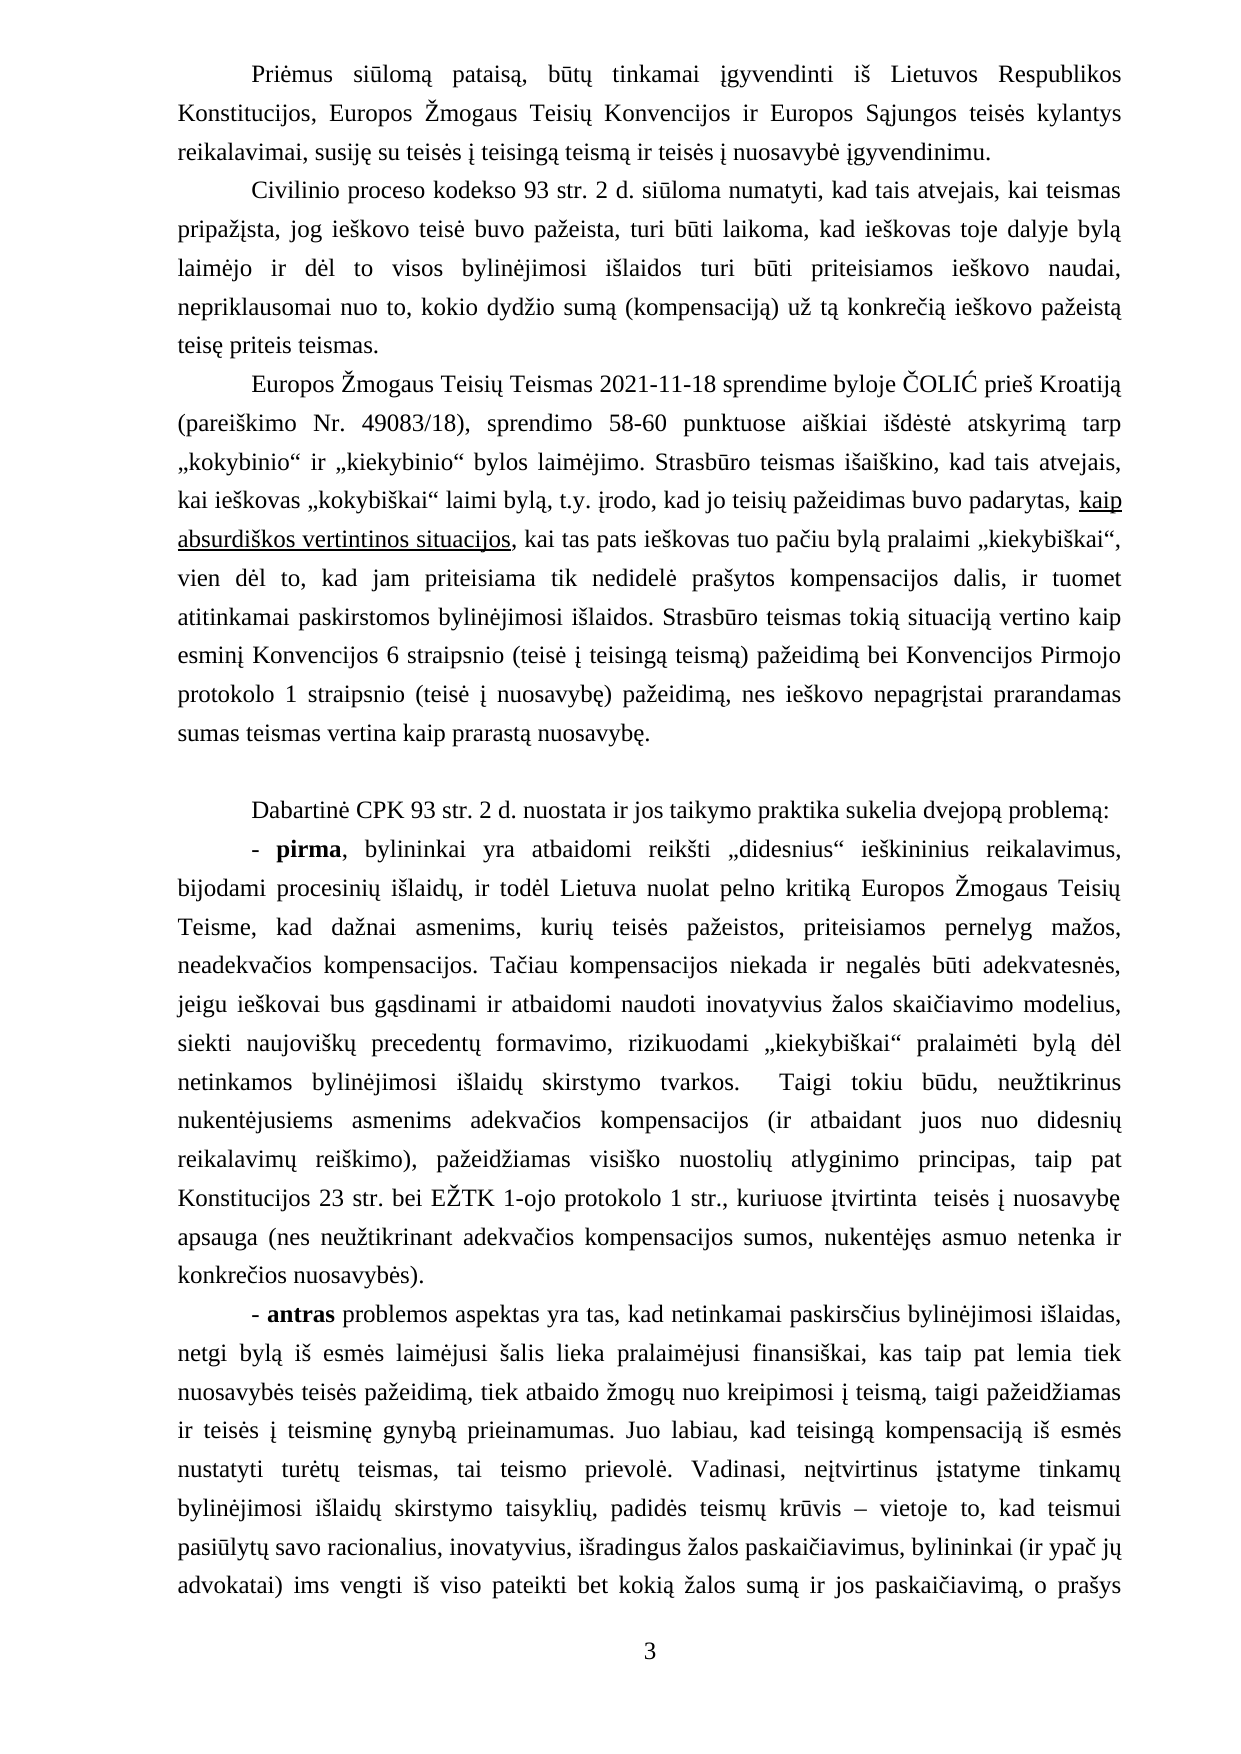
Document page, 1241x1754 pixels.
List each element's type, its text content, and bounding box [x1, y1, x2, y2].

text - pirma, bylininkai yra atbaidomi reikšti „didesnius“ ieškininius reikalavimus, bijodami procesinių išlaidų, ir todėl Lietuva nuolat pelno kritiką Europos Žmogaus Teisių Teisme, kad dažnai asmenims, kurių teisės pažeistos, priteisiamos pernelyg mažos, neadekvačios kompensacijos. Tačiau kompensacijos niekada ir negalės būti adekvatesnės, jeigu ieškovai bus gąsdinami ir atbaidomi naudoti inovatyvius žalos skaičiavimo modelius, siekti naujoviškų precedentų formavimo, rizikuodami „kiekybiškai“ pralaimėti bylą dėl netinkamos bylinėjimosi išlaidų skirstymo tvarkos. Taigi tokiu būdu, neužtikrinus nukentėjusiems asmenims adekvačios kompensacijos (ir atbaidant juos nuo didesnių reikalavimų reiškimo), pažeidžiamas visiško nuostolių atlyginimo principas, taip pat Konstitucijos 23 str. bei EŽTK 1-ojo protokolo 1 str., kuriuose įtvirtinta teisės į nuosavybę apsauga (nes neužtikrinant adekvačios kompensacijos sumos, nukentėjęs asmuo netenka ir konkrečios nuosavybės). [177, 834, 1122, 1289]
text - antras problemos aspektas yra tas, kad netinkamai paskirsčius bylinėjimosi išlaidas, netgi bylą iš esmės laimėjusi šalis lieka pralaimėjusi finansiškai, kas taip pat lemia tiek nuosavybės teisės pažeidimą, tiek atbaido žmogų nuo kreipimosi į teismą, taigi pažeidžiamas ir teisės į teisminę gynybą prieinamumas. Juo labiau, kad teisingą kompensaciją iš esmės nustatyti turėtų teismas, tai teismo prievolė. Vadinasi, neįtvirtinus įstatyme tinkamų bylinėjimosi išlaidų skirstymo taisyklių, padidės teismų krūvis – vietoje to, kad teismui pasiūlytų savo racionalius, inovatyvius, išradingus žalos paskaičiavimus, bylininkai (ir ypač jų advokatai) ims vengti iš viso pateikti bet kokią žalos sumą ir jos paskaičiavimą, o prašys [177, 1299, 1122, 1599]
text Europos Žmogaus Teisių Teismas 2021-11-18 sprendime byloje ČOLIĆ prieš Kroatiją (pareiškimo Nr. 49083/18), sprendimo 58-60 punktuose aiškiai išdėstė atskyrimą tarp „kokybinio“ ir „kiekybinio“ bylos laimėjimo. Strasbūro teismas išaiškino, kad tais atvejais, kai ieškovas „kokybiškai“ laimi bylą, t.y. įrodo, kad jo teisių pažeidimas buvo padarytas, kaip absurdiškos vertintinos situacijos, kai tas pats ieškovas tuo pačiu bylą pralaimi „kiekybiškai“, vien dėl to, kad jam priteisiama tik nedidelė prašytos kompensacijos dalis, ir tuomet atitinkamai paskirstomos bylinėjimosi išlaidos. Strasbūro teismas tokią situaciją vertino kaip esminį Konvencijos 6 straipsnio (teisė į teisingą teismą) pažeidimą bei Konvencijos Pirmojo protokolo 1 straipsnio (teisė į nuosavybę) pažeidimą, nes ieškovo nepagrįstai prarandamas sumas teismas vertina kaip prarastą nuosavybę. [177, 369, 1122, 747]
text Priėmus siūlomą pataisą, būtų tinkamai įgyvendinti iš Lietuvos Respublikos Konstitucijos, Europos Žmogaus Teisių Konvencijos ir Europos Sąjungos teisės kylantys reikalavimai, susiję su teisės į teisingą teismą ir teisės į nuosavybė įgyvendinimu. [177, 59, 1122, 165]
text Dabartinė CPK 93 str. 2 d. nuostata ir jos taikymo praktika sukelia dvejopą problemą: [177, 795, 1122, 824]
text Civilinio proceso kodekso 93 str. 2 d. siūloma numatyti, kad tais atvejais, kai teismas pripažįsta, jog ieškovo teisė buvo pažeista, turi būti laikoma, kad ieškovas toje dalyje bylą laimėjo ir dėl to visos bylinėjimosi išlaidos turi būti priteisiamos ieškovo naudai, nepriklausomai nuo to, kokio dydžio sumą (kompensaciją) už tą konkrečią ieškovo pažeistą teisę priteis teismas. [177, 175, 1122, 359]
